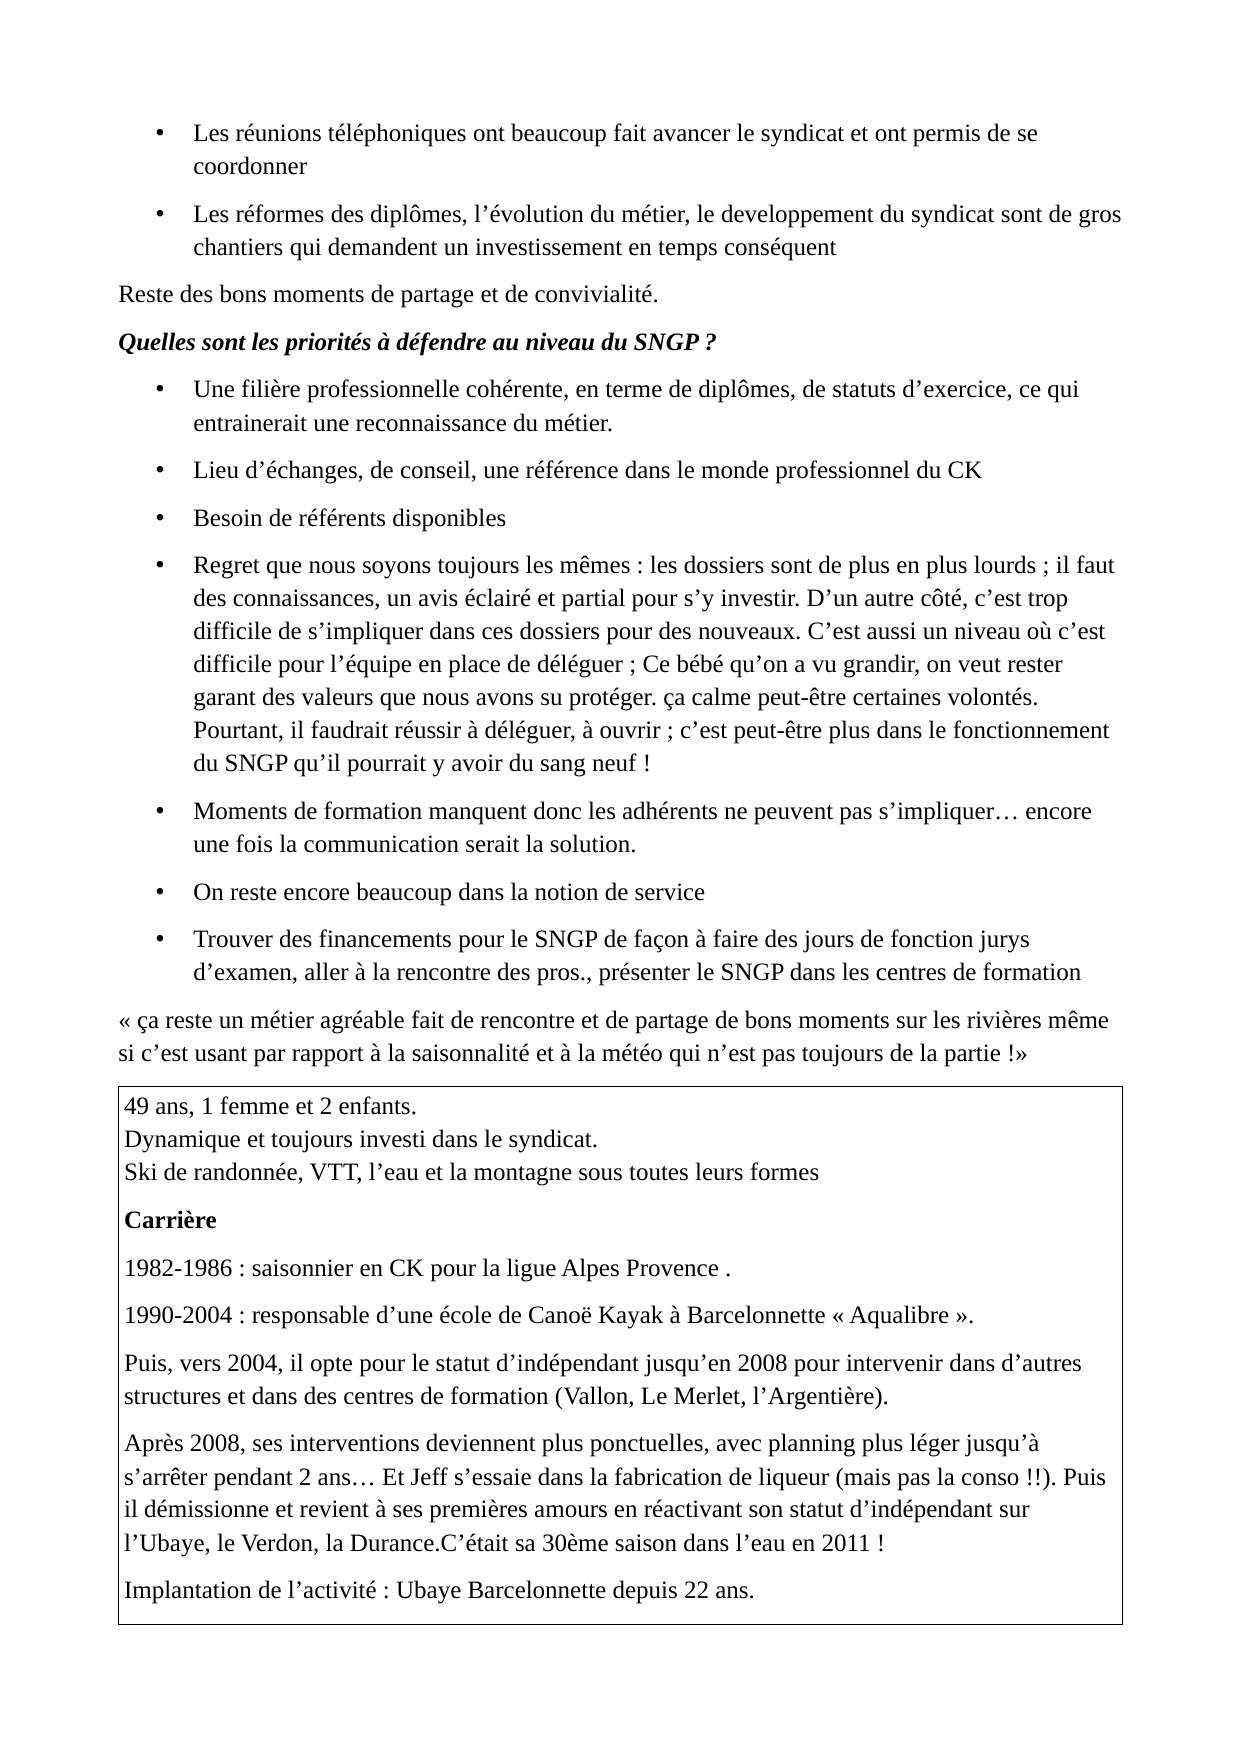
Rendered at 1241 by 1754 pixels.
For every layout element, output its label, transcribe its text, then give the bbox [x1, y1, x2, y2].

text Reste des bons moments de partage et de convivialité. [118, 279, 1122, 308]
list On reste encore beaucoup dans la notion de service [156, 877, 1122, 906]
list Lieu d’échanges, de conseil, une référence dans le monde professionnel du CK [156, 455, 1122, 484]
list Besoin de référents disponibles [156, 503, 1122, 532]
list Les réformes des diplômes, l’évolution du métier, le developpement du syndicat sont de gros chantiers qui demandent un investissement en temps conséquent [156, 199, 1122, 261]
text Quelles sont les priorités à défendre au niveau du SNGP ? [118, 327, 1122, 356]
list Les réunions téléphoniques ont beaucoup fait avancer le syndicat et ont permis de se coordonner [156, 118, 1122, 180]
list Une filière professionnelle cohérente, en terme de diplômes, de statuts d’exercice, ce qui entrainerait une reconnaissance du métier. [156, 374, 1122, 436]
table_header 49 ans, 1 femme et 2 enfants. Dynamique et toujours investi dans le syndicat. Ski de randonnée, VTT, l’eau et la montagne sous toutes leurs formes Carrière 1982-1986 : saisonnier en CK pour la ligue Alpes Provence . 1990-2004 : responsable d’une école de Canoë Kayak à Barcelonnette « Aqualibre ». Puis, vers 2004, il opte pour le statut d’indépendant jusqu’en 2008 pour intervenir dans d’autres structures et dans des centres de formation (Vallon, Le Merlet, l’Argentière). Après 2008, ses interventions deviennent plus ponctuelles, avec planning plus léger jusqu’à s’arrêter pendant 2 ans… Et Jeff s’essaie dans la fabrication de liqueur (mais pas la conso !!). Puis il démissionne et revient à ses premières amours en réactivant son statut d’indépendant sur l’Ubaye, le Verdon, la Durance.C’était sa 30ème saison dans l’eau en 2011 ! Implantation de l’activité : Ubaye Barcelonnette depuis 22 ans. [119, 1087, 1122, 1624]
list Regret que nous soyons toujours les mêmes : les dossiers sont de plus en plus lourds ; il faut des connaissances, un avis éclairé et partial pour s’y investir. D’un autre côté, c’est trop difficile de s’impliquer dans ces dossiers pour des nouveaux. C’est aussi un niveau où c’est difficile pour l’équipe en place de déléguer ; Ce bébé qu’on a vu grandir, on veut rester garant des valeurs que nous avons su protéger. ça calme peut-être certaines volontés. Pourtant, il faudrait réussir à déléguer, à ouvrir ; c’est peut-être plus dans le fonctionnement du SNGP qu’il pourrait y avoir du sang neuf ! [156, 550, 1122, 777]
list Trouver des financements pour le SNGP de façon à faire des jours de fonction jurys d’examen, aller à la rencontre des pros., présenter le SNGP dans les centres de formation [156, 924, 1122, 986]
list Moments de formation manquent donc les adhérents ne peuvent pas s’impliquer… encore une fois la communication serait la solution. [156, 796, 1122, 858]
text « ça reste un métier agréable fait de rencontre et de partage de bons moments sur les rivières même si c’est usant par rapport à la saisonnalité et à la météo qui n’est pas toujours de la partie !» [118, 1005, 1122, 1067]
